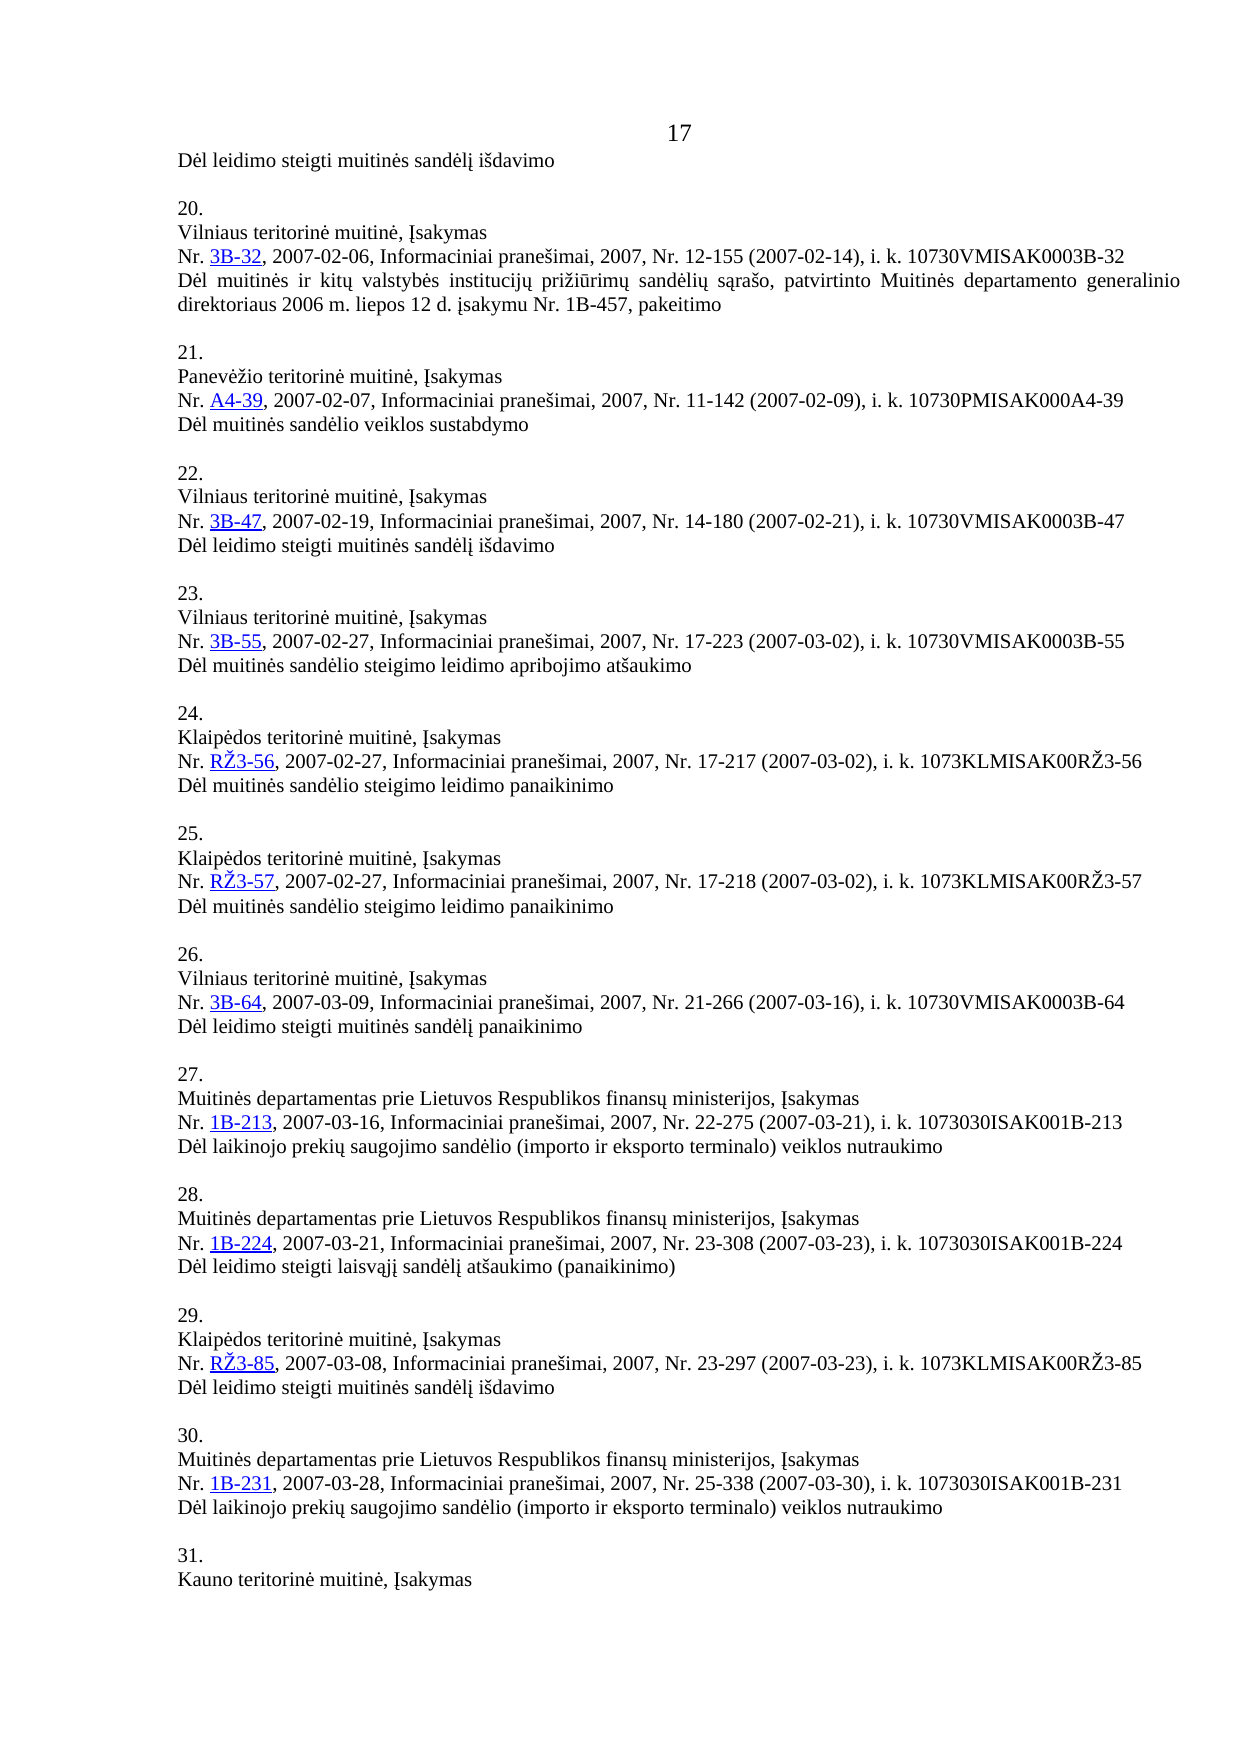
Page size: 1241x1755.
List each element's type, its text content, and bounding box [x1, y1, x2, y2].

text 30. [177, 1423, 1181, 1447]
text 28. [177, 1182, 1181, 1206]
text Dėl leidimo steigti laisvąjį sandėlį atšaukimo (panaikinimo) [177, 1254, 1181, 1278]
text Dėl laikinojo prekių saugojimo sandėlio (importo ir eksporto terminalo) veiklos nutraukimo [177, 1134, 1181, 1158]
text Dėl muitinės sandėlio steigimo leidimo panaikinimo [177, 893, 1181, 918]
text Vilniaus teritorinė muitinė, Įsakymas [177, 966, 1181, 990]
text 23. [177, 581, 1181, 605]
text Dėl muitinės sandėlio veiklos sustabdymo [177, 412, 1181, 436]
text 20. [177, 196, 1181, 220]
text Dėl leidimo steigti muitinės sandėlį išdavimo [177, 148, 1181, 172]
text Nr. 3B-55, 2007-02-27, Informaciniai pranešimai, 2007, Nr. 17-223 (2007-03-02), i. k. 10730VMISAK0003B-55 [177, 629, 1181, 653]
text Nr. A4-39, 2007-02-07, Informaciniai pranešimai, 2007, Nr. 11-142 (2007-02-09), i. k. 10730PMISAK000A4-39 [177, 388, 1181, 412]
text Panevėžio teritorinė muitinė, Įsakymas [177, 364, 1181, 388]
text Nr. 3B-47, 2007-02-19, Informaciniai pranešimai, 2007, Nr. 14-180 (2007-02-21), i. k. 10730VMISAK0003B-47 [177, 508, 1181, 533]
text Muitinės departamentas prie Lietuvos Respublikos finansų ministerijos, Įsakymas [177, 1086, 1181, 1110]
text Nr. 3B-64, 2007-03-09, Informaciniai pranešimai, 2007, Nr. 21-266 (2007-03-16), i. k. 10730VMISAK0003B-64 [177, 990, 1181, 1014]
text Muitinės departamentas prie Lietuvos Respublikos finansų ministerijos, Įsakymas [177, 1447, 1181, 1471]
text Dėl muitinės sandėlio steigimo leidimo panaikinimo [177, 773, 1181, 797]
text Dėl muitinės ir kitų valstybės institucijų prižiūrimų sandėlių sąrašo, patvirtinto Muitinės departamento generalinio direktoriaus 2006 m. liepos 12 d. įsakymu Nr. 1B-457, pakeitimo [177, 268, 1181, 316]
text Nr. RŽ3-57, 2007-02-27, Informaciniai pranešimai, 2007, Nr. 17-218 (2007-03-02), i. k. 1073KLMISAK00RŽ3-57 [177, 869, 1181, 893]
text Nr. 1B-213, 2007-03-16, Informaciniai pranešimai, 2007, Nr. 22-275 (2007-03-21), i. k. 1073030ISAK001B-213 [177, 1110, 1181, 1134]
text Nr. 1B-231, 2007-03-28, Informaciniai pranešimai, 2007, Nr. 25-338 (2007-03-30), i. k. 1073030ISAK001B-231 [177, 1471, 1181, 1495]
text 26. [177, 942, 1181, 966]
text 27. [177, 1062, 1181, 1086]
text 31. [177, 1543, 1181, 1567]
text Klaipėdos teritorinė muitinė, Įsakymas [177, 845, 1181, 869]
text 21. [177, 340, 1181, 364]
text Klaipėdos teritorinė muitinė, Įsakymas [177, 725, 1181, 749]
text Nr. 1B-224, 2007-03-21, Informaciniai pranešimai, 2007, Nr. 23-308 (2007-03-23), i. k. 1073030ISAK001B-224 [177, 1230, 1181, 1254]
text Dėl laikinojo prekių saugojimo sandėlio (importo ir eksporto terminalo) veiklos nutraukimo [177, 1495, 1181, 1519]
text 29. [177, 1303, 1181, 1327]
text Dėl muitinės sandėlio steigimo leidimo apribojimo atšaukimo [177, 653, 1181, 677]
text Muitinės departamentas prie Lietuvos Respublikos finansų ministerijos, Įsakymas [177, 1206, 1181, 1230]
text Kauno teritorinė muitinė, Įsakymas [177, 1567, 1181, 1591]
text Dėl leidimo steigti muitinės sandėlį išdavimo [177, 533, 1181, 557]
text Nr. RŽ3-85, 2007-03-08, Informaciniai pranešimai, 2007, Nr. 23-297 (2007-03-23), i. k. 1073KLMISAK00RŽ3-85 [177, 1351, 1181, 1375]
text 22. [177, 460, 1181, 484]
text Klaipėdos teritorinė muitinė, Įsakymas [177, 1327, 1181, 1351]
text Vilniaus teritorinė muitinė, Įsakymas [177, 220, 1181, 244]
text 24. [177, 701, 1181, 725]
text Vilniaus teritorinė muitinė, Įsakymas [177, 484, 1181, 508]
text Vilniaus teritorinė muitinė, Įsakymas [177, 605, 1181, 629]
text Dėl leidimo steigti muitinės sandėlį išdavimo [177, 1375, 1181, 1399]
text Nr. RŽ3-56, 2007-02-27, Informaciniai pranešimai, 2007, Nr. 17-217 (2007-03-02), i. k. 1073KLMISAK00RŽ3-56 [177, 749, 1181, 773]
text 25. [177, 821, 1181, 845]
text Dėl leidimo steigti muitinės sandėlį panaikinimo [177, 1014, 1181, 1038]
text Nr. 3B-32, 2007-02-06, Informaciniai pranešimai, 2007, Nr. 12-155 (2007-02-14), i. k. 10730VMISAK0003B-32 [177, 244, 1181, 268]
